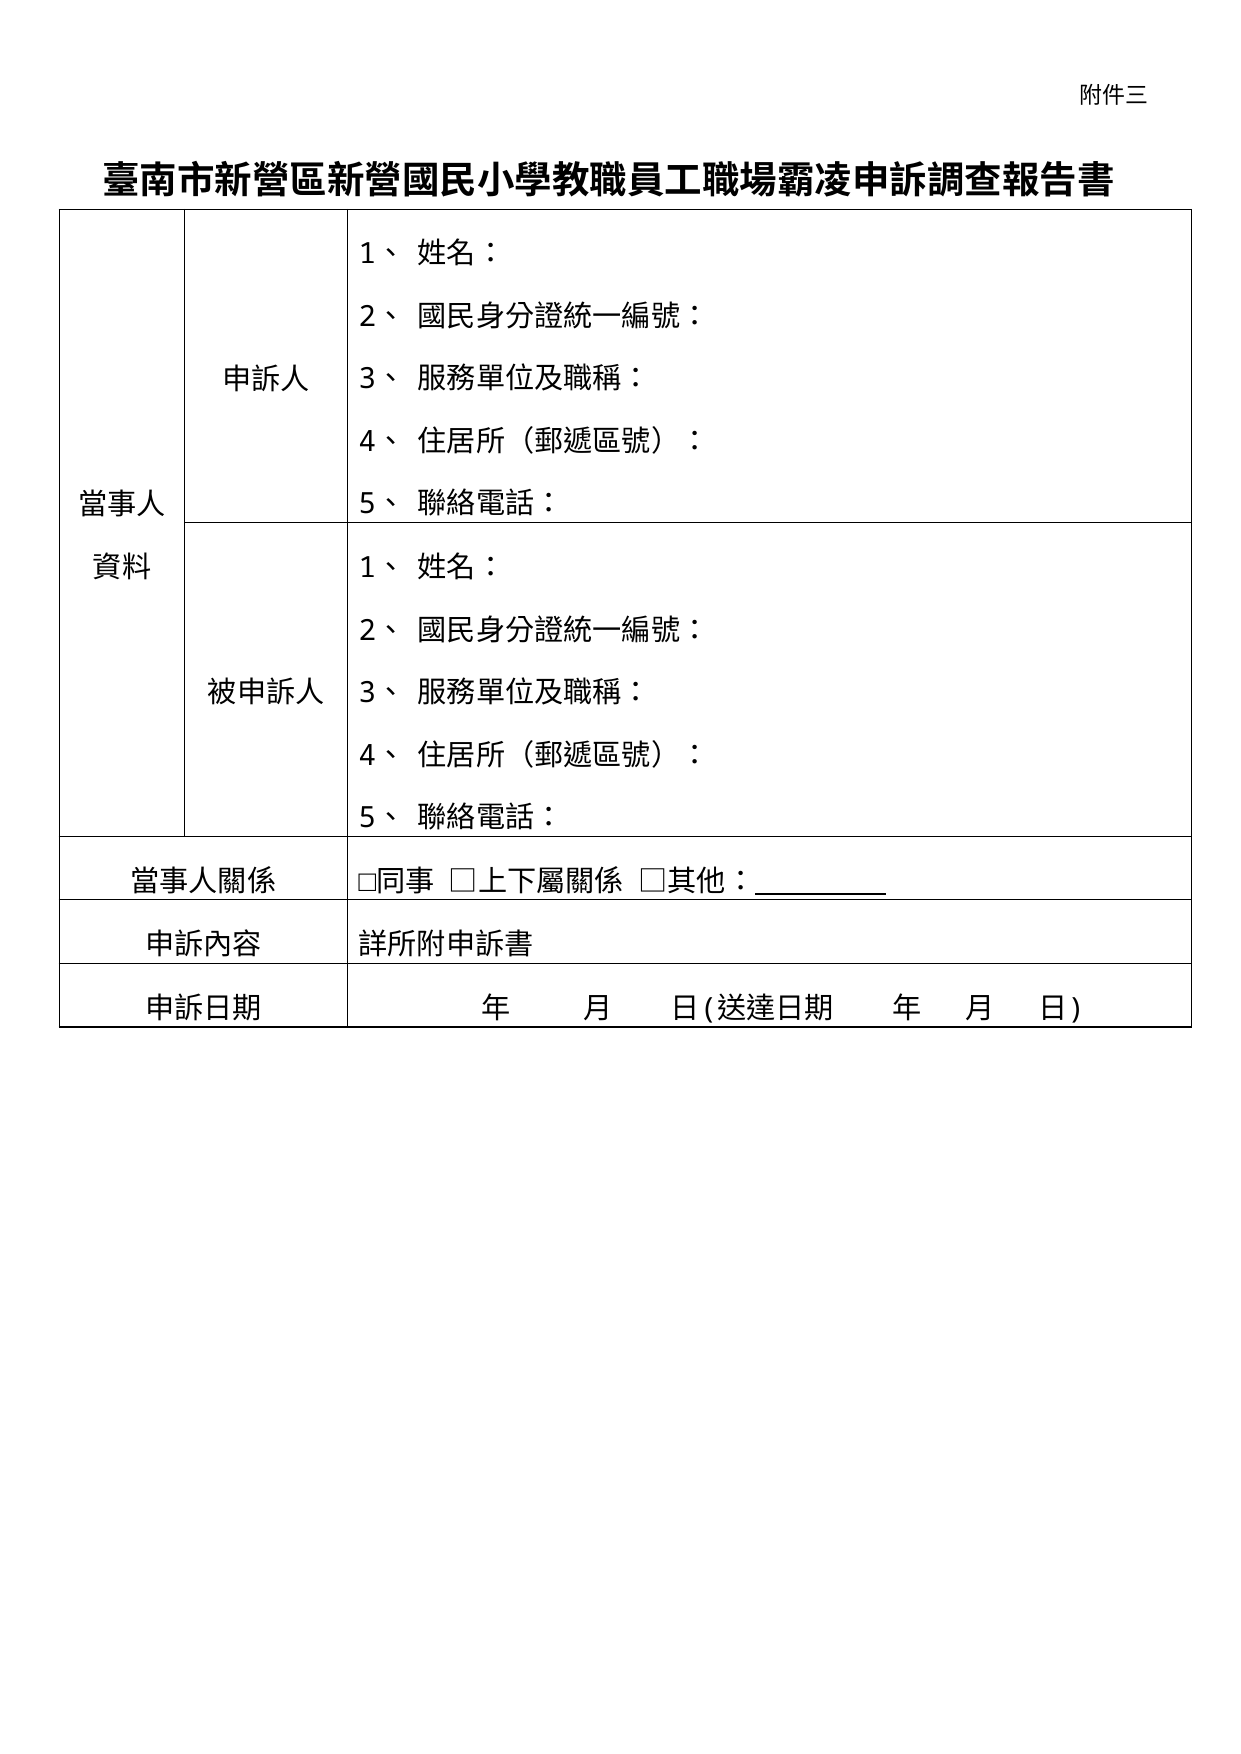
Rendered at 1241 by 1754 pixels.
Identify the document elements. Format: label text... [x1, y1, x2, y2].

table_cell 申訴內容 [60, 900, 347, 963]
table_cell 詳所附申訴書 [348, 900, 1191, 963]
text 臺南市新營區新營國民小學教職員工職場霸凌申訴調查報告書 [83, 136, 1133, 198]
table_cell 被申訴人 [185, 523, 347, 836]
text [1064, 69, 1164, 117]
table_cell □同事 □上下屬關係 □其他： [348, 837, 1191, 899]
text 附件三 [1079, 77, 1149, 109]
table_header 姓名： 國民身分證統一編號： 服務單位及職稱： 住居所（郵遞區號）： 聯絡電話： [348, 210, 1191, 522]
table_header 當事人資料 [60, 210, 184, 836]
table_header 申訴人 [185, 210, 347, 522]
table_cell 姓名： 國民身分證統一編號： 服務單位及職稱： 住居所（郵遞區號）： 聯絡電話： [348, 523, 1191, 836]
table_cell 當事人關係 [60, 837, 347, 899]
table_cell 年 月 日(送達日期 年 月 日) [348, 964, 1191, 1026]
table_cell 申訴日期 [60, 964, 347, 1026]
